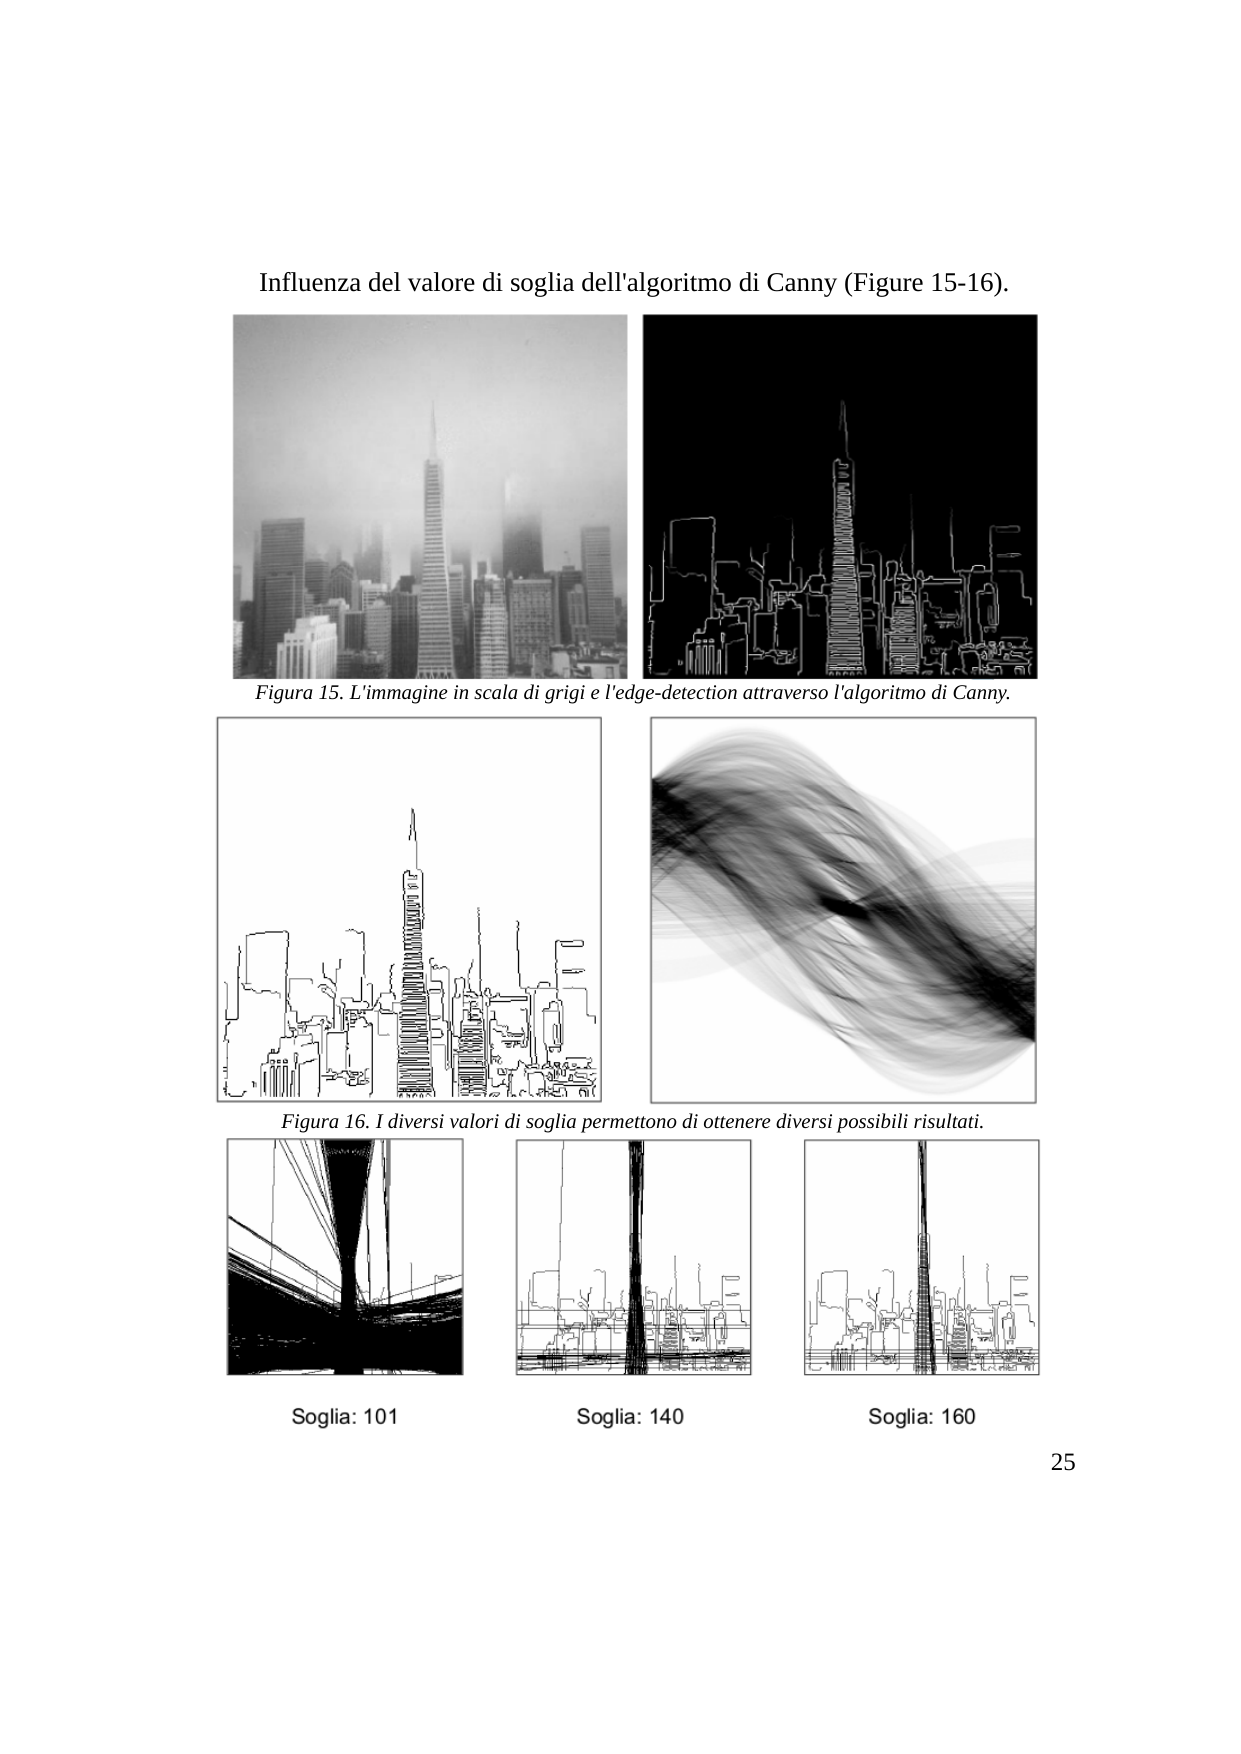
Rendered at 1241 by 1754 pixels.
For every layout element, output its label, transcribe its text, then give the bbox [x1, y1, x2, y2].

text Figura 15. L'immagine in scala di grigi e l'edge-detection attraverso l'algoritmo di Canny. [193, 320, 1075, 704]
text Figura 16. I diversi valori di soglia permettono di ottenere diversi possibili risultati. [218, 795, 1051, 1133]
picture [224, 1135, 1044, 1434]
picture [210, 712, 1043, 1109]
picture [228, 307, 1040, 680]
text Influenza del valore di soglia dell'algoritmo di Canny (Figure 15-16). [193, 266, 1075, 297]
